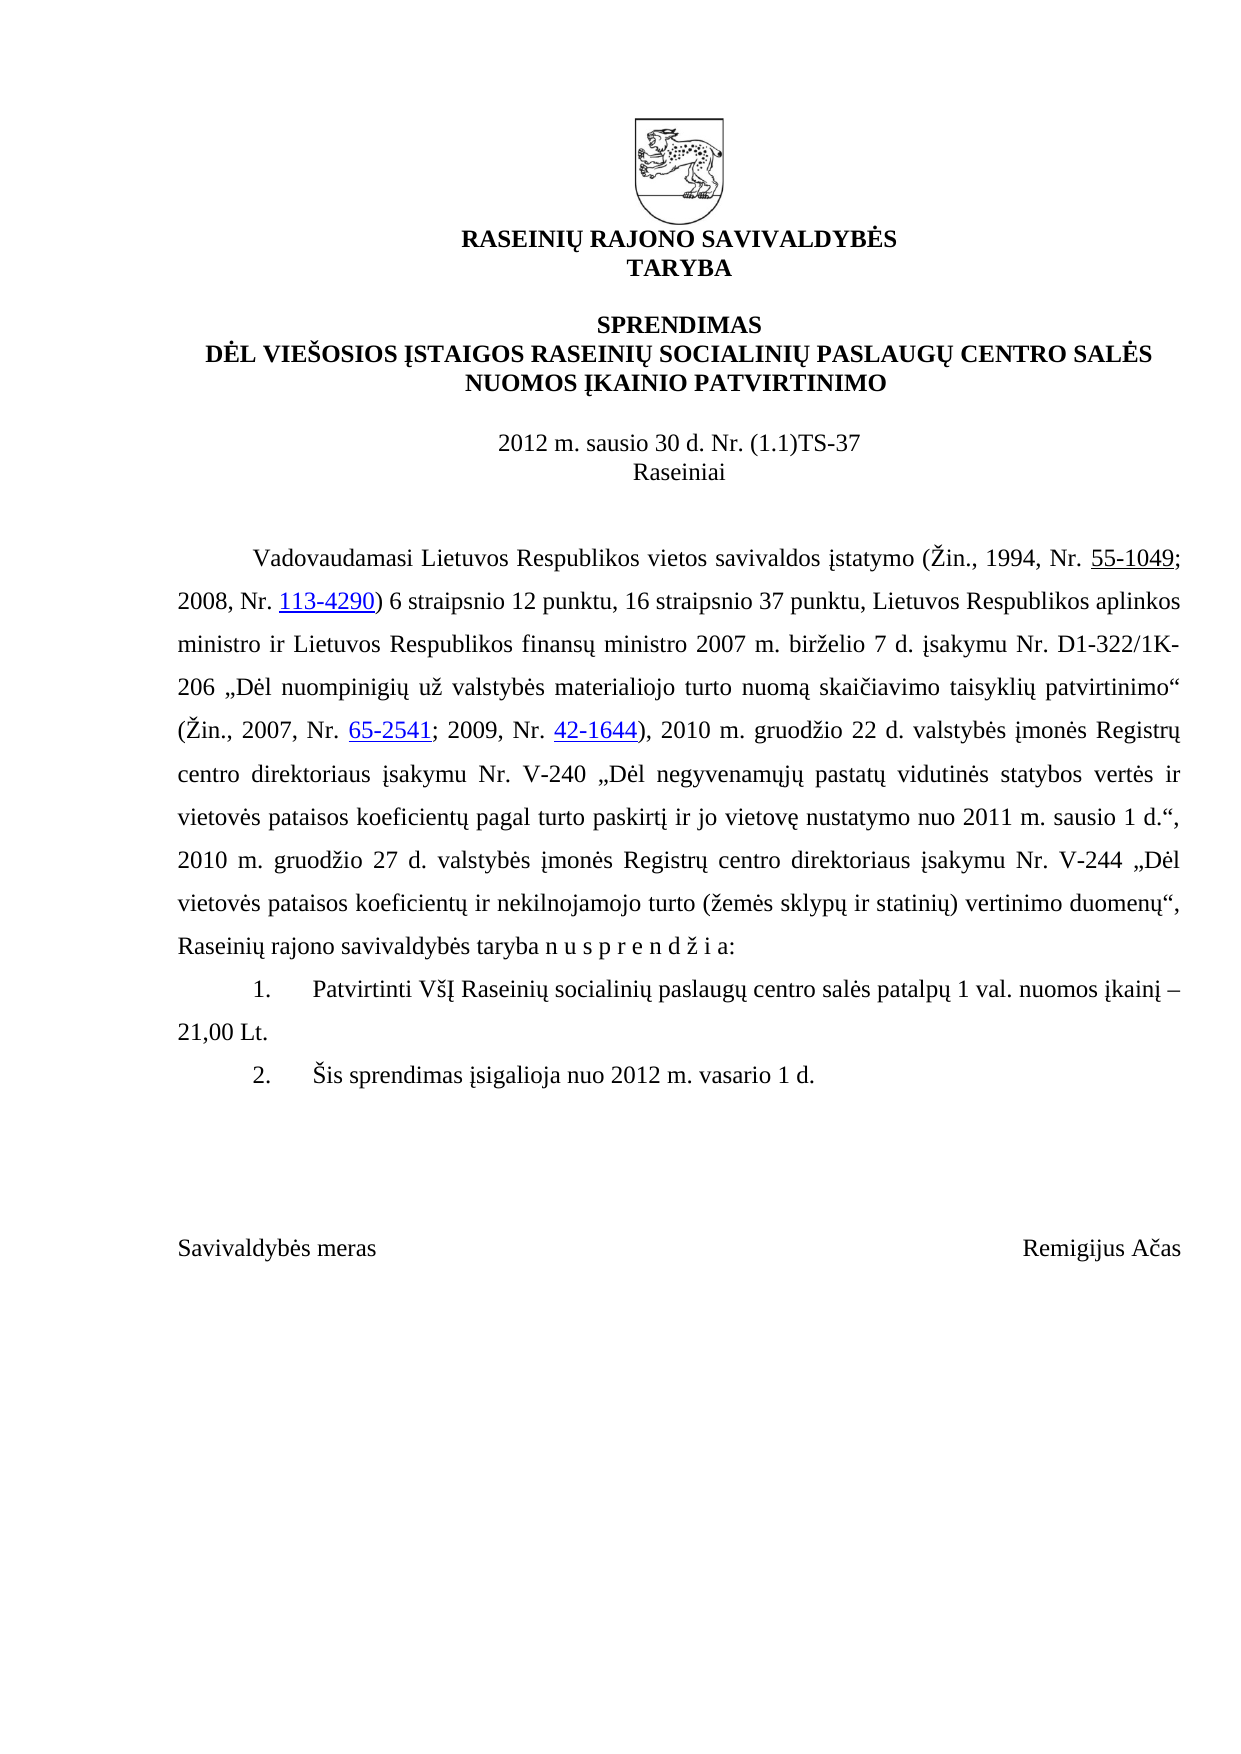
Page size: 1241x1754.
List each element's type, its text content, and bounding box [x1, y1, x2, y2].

text 2012 m. sausio 30 d. Nr. (1.1)TS-37 [177, 428, 1181, 457]
text DĖL VIEŠOSIOS ĮSTAIGOS RASEINIŲ SOCIALINIŲ PASLAUGŲ CENTRO SALĖS NUOMOS ĮKAINIO PATVIRTINIMO [177, 339, 1181, 397]
text Vadovaudamasi Lietuvos Respublikos vietos savivaldos įstatymo (Žin., 1994, Nr. 55-1049; 2008, Nr. 113-4290) 6 straipsnio 12 punktu, 16 straipsnio 37 punktu, Lietuvos Respublikos aplinkos ministro ir Lietuvos Respublikos finansų ministro 2007 m. birželio 7 d. įsakymu Nr. D1-322/1K-206 „Dėl nuompinigių už valstybės materialiojo turto nuomą skaičiavimo taisyklių patvirtinimo“ (Žin., 2007, Nr. 65-2541; 2009, Nr. 42-1644), 2010 m. gruodžio 22 d. valstybės įmonės Registrų centro direktoriaus įsakymu Nr. V-240 „Dėl negyvenamųjų pastatų vidutinės statybos vertės ir vietovės pataisos koeficientų pagal turto paskirtį ir jo vietovę nustatymo nuo 2011 m. sausio 1 d.“, 2010 m. gruodžio 27 d. valstybės įmonės Registrų centro direktoriaus įsakymu Nr. V-244 „Dėl vietovės pataisos koeficientų ir nekilnojamojo turto (žemės sklypų ir statinių) vertinimo duomenų“, Raseinių rajono savivaldybės taryba n u s p r e n d ž i a: [177, 543, 1181, 960]
text Raseiniai [177, 457, 1181, 486]
text Savivaldybės meras Remigijus Ačas [177, 1233, 1181, 1262]
text TARYBA [177, 253, 1181, 282]
text SPRENDIMAS [177, 311, 1181, 339]
text 1. Patvirtinti VšĮ Raseinių socialinių paslaugų centro salės patalpų 1 val. nuomos įkainį – 21,00 Lt. [177, 974, 1181, 1046]
text 2. Šis sprendimas įsigalioja nuo 2012 m. vasario 1 d. [177, 1061, 1181, 1089]
text RASEINIŲ RAJONO SAVIVALDYBĖS [177, 224, 1181, 253]
